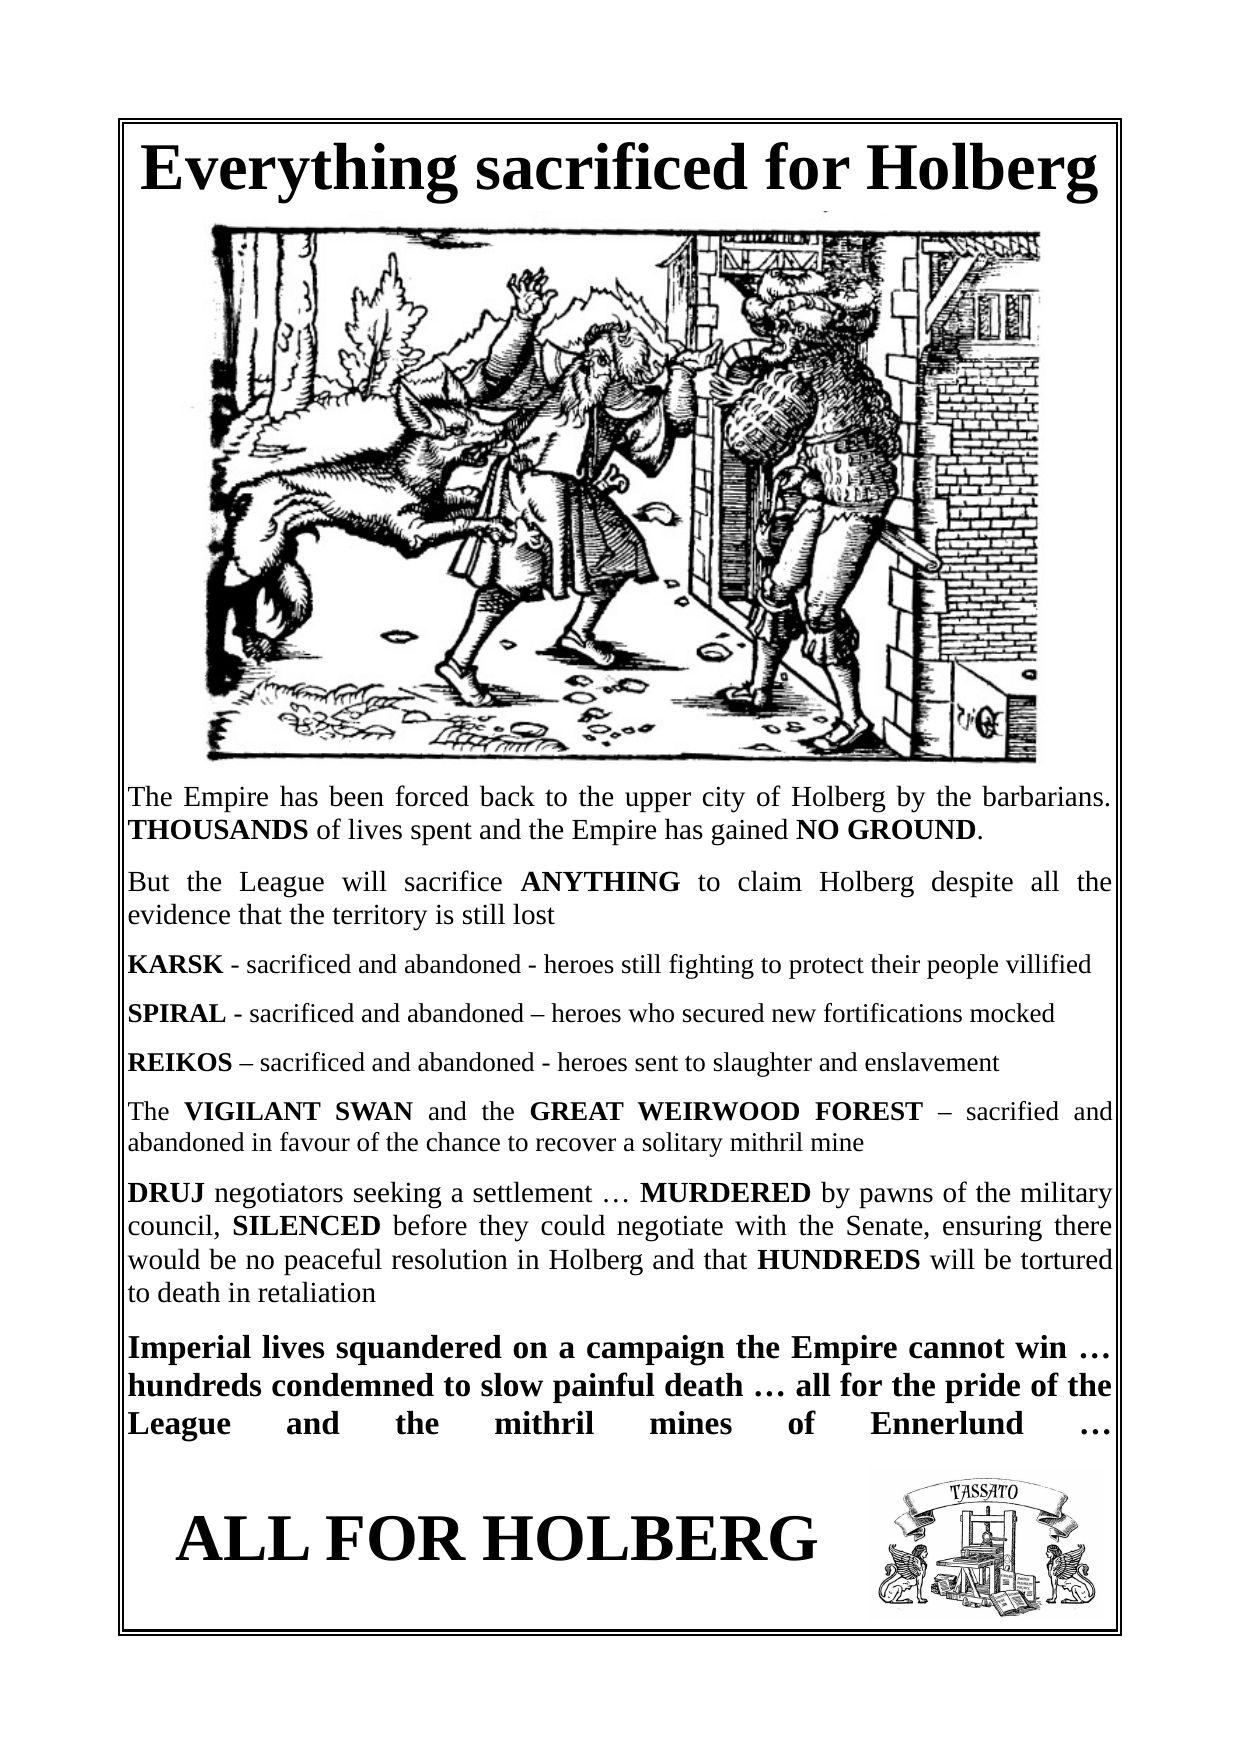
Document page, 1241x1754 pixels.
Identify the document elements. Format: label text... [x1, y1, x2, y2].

text But the League will sacrifice ANYTHING to claim Holberg despite all the evidence that the territory is still lost [127, 864, 1113, 931]
text [1104, 1498, 1113, 1574]
text REIKOS – sacrificed and abandoned - heroes sent to slaughter and enslavement [127, 1046, 1113, 1077]
text Everything sacrificed for Holberg [127, 127, 1113, 204]
text Imperial lives squandered on a campaign the Empire cannot win … hundreds condemned to slow painful death … all for the pride of the League and the mithril mines of Ennerlund … [127, 1327, 1113, 1480]
text DRUJ negotiators seeking a settlement … MURDERED by pawns of the military council, SILENCED before they could negotiate with the Senate, ensuring there would be no peaceful resolution in Holberg and that HUNDREDS will be tortured to death in retaliation [127, 1175, 1113, 1309]
text ALL FOR HOLBERG [127, 1498, 867, 1574]
text KARSK - sacrificed and abandoned - heroes still fighting to protect their people villified [127, 948, 1113, 979]
picture [867, 1467, 1104, 1621]
text The VIGILANT SWAN and the GREAT WEIRWOOD FOREST – sacrified and abandoned in favour of the chance to recover a solitary mithril mine [127, 1095, 1113, 1157]
text The Empire has been forced back to the upper city of Holberg by the barbarians. THOUSANDS of lives spent and the Empire has gained NO GROUND. [127, 204, 1113, 846]
picture [170, 211, 1067, 779]
text SPIRAL - sacrificed and abandoned – heroes who secured new fortifications mocked [127, 997, 1113, 1028]
